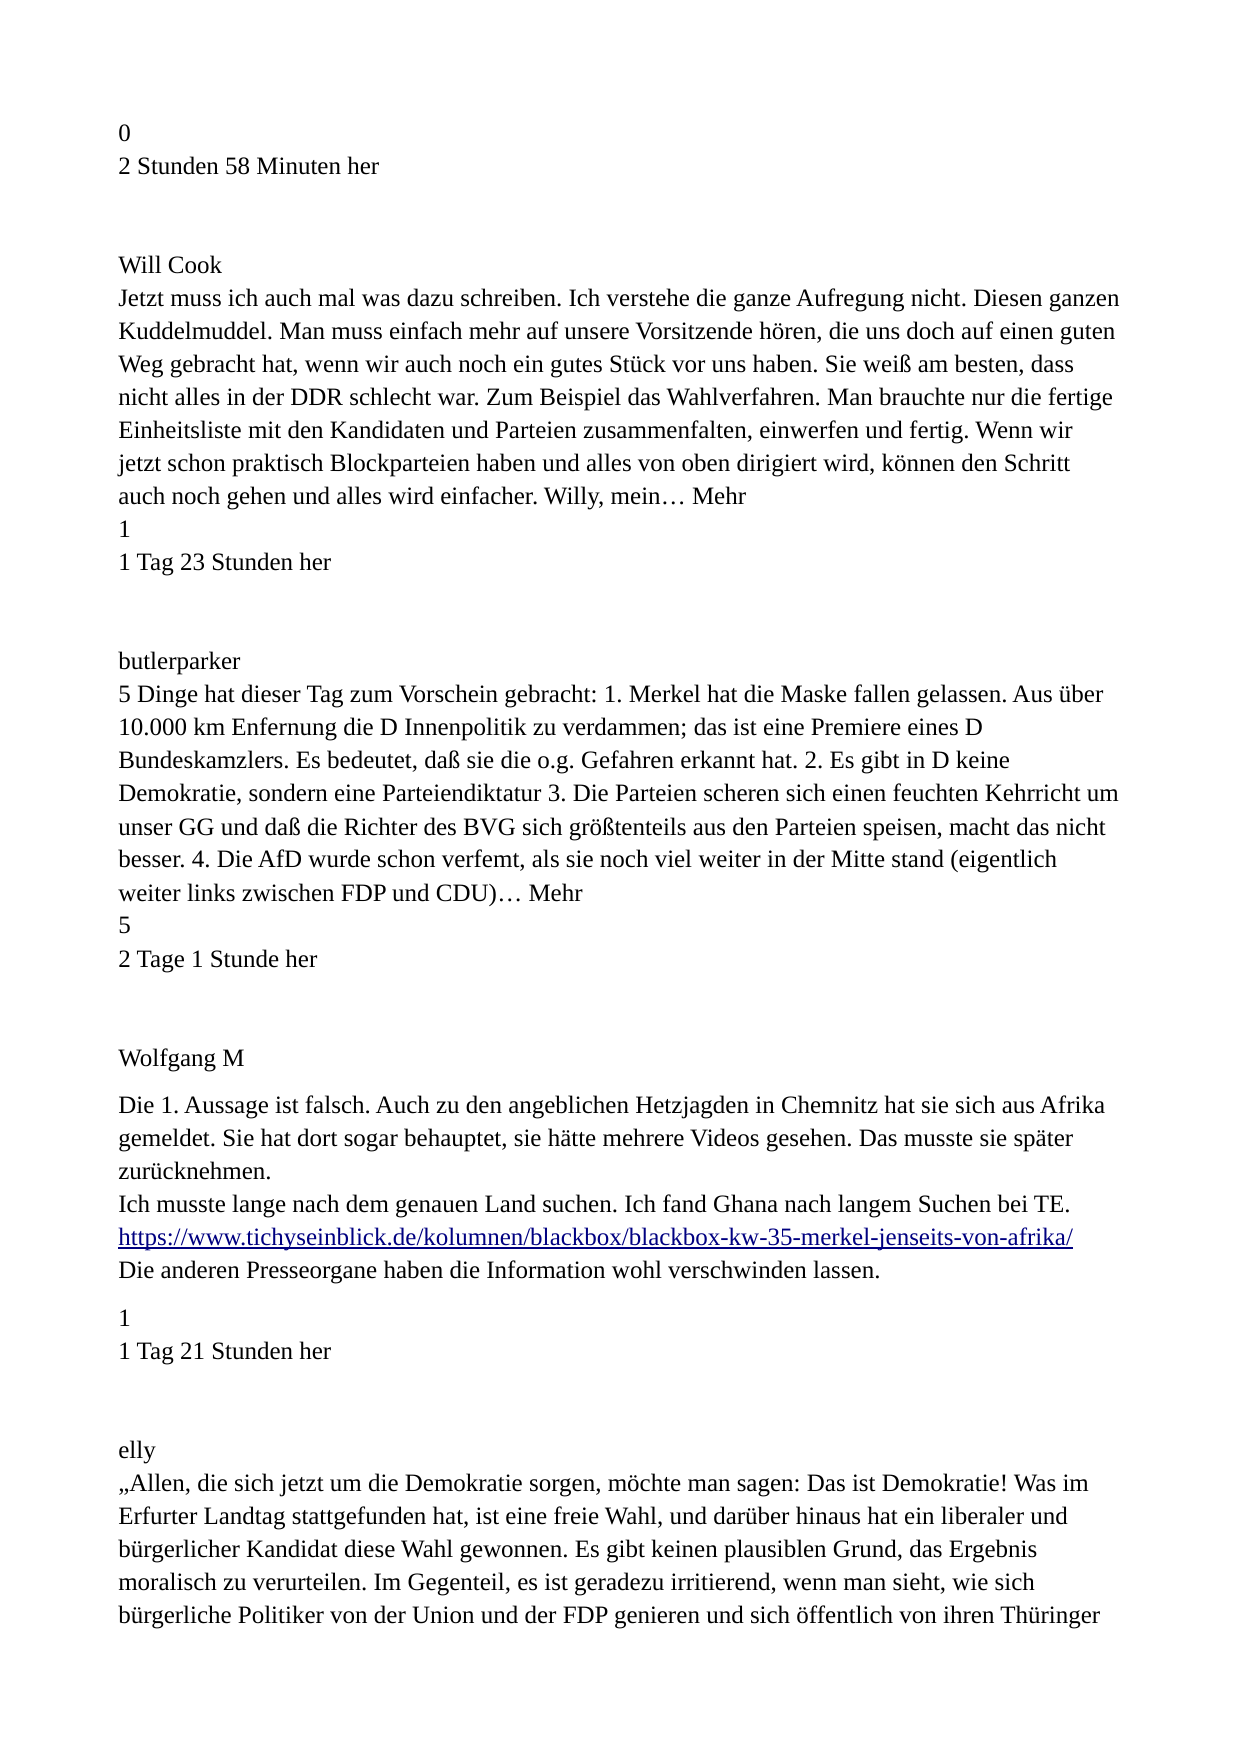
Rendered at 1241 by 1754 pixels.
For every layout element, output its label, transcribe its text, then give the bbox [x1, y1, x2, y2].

text 2 Stunden 58 Minuten her [118, 151, 1122, 180]
text Jetzt muss ich auch mal was dazu schreiben. Ich verstehe die ganze Aufregung nicht. Diesen ganzen Kuddelmuddel. Man muss einfach mehr auf unsere Vorsitzende hören, die uns doch auf einen guten Weg gebracht hat, wenn wir auch noch ein gutes Stück vor uns haben. Sie weiß am besten, dass nicht alles in der DDR schlecht war. Zum Beispiel das Wahlverfahren. Man brauchte nur die fertige Einheitsliste mit den Kandidaten und Parteien zusammenfalten, einwerfen und fertig. Wenn wir jetzt schon praktisch Blockparteien haben und alles von oben dirigiert wird, können den Schritt auch noch gehen und alles wird einfacher. Willy, mein… Mehr [118, 283, 1122, 510]
text Die 1. Aussage ist falsch. Auch zu den angeblichen Hetzjagden in Chemnitz hat sie sich aus Afrika gemeldet. Sie hat dort sogar behauptet, sie hätte mehrere Videos gesehen. Das musste sie später zurücknehmen. Ich musste lange nach dem genauen Land suchen. Ich fand Ghana nach langem Suchen bei TE. https://www.tichyseinblick.de/kolumnen/blackbox/blackbox-kw-35-merkel-jenseits-von-afrika/ Die anderen Presseorgane haben die Information wohl verschwinden lassen. [118, 1090, 1122, 1284]
text 5 Dinge hat dieser Tag zum Vorschein gebracht: 1. Merkel hat die Maske fallen gelassen. Aus über 10.000 km Enfernung die D Innenpolitik zu verdammen; das ist eine Premiere eines D Bundeskamzlers. Es bedeutet, daß sie die o.g. Gefahren erkannt hat. 2. Es gibt in D keine Demokratie, sondern eine Parteiendiktatur 3. Die Parteien scheren sich einen feuchten Kehrricht um unser GG und daß die Richter des BVG sich größtenteils aus den Parteien speisen, macht das nicht besser. 4. Die AfD wurde schon verfemt, als sie noch viel weiter in der Mitte stand (eigentlich weiter links zwischen FDP und CDU)… Mehr [118, 679, 1122, 906]
text 1 Tag 21 Stunden her [118, 1336, 1122, 1365]
text elly [118, 1435, 1122, 1464]
text 1 [118, 1303, 1122, 1332]
text 1 [118, 514, 1122, 543]
text 2 Tage 1 Stunde her [118, 944, 1122, 972]
text Will Cook [118, 250, 1122, 279]
text 5 [118, 911, 1122, 939]
text „Allen, die sich jetzt um die Demokratie sorgen, möchte man sagen: Das ist Demokratie! Was im Erfurter Landtag stattgefunden hat, ist eine freie Wahl, und darüber hinaus hat ein liberaler und bürgerlicher Kandidat diese Wahl gewonnen. Es gibt keinen plausiblen Grund, das Ergebnis moralisch zu verurteilen. Im Gegenteil, es ist geradezu irritierend, wenn man sieht, wie sich bürgerliche Politiker von der Union und der FDP genieren und sich öffentlich von ihren Thüringer [118, 1468, 1122, 1629]
text butlerparker [118, 646, 1122, 675]
text 0 [118, 118, 1122, 147]
text Wolfgang M [118, 1043, 1122, 1071]
text 1 Tag 23 Stunden her [118, 547, 1122, 576]
